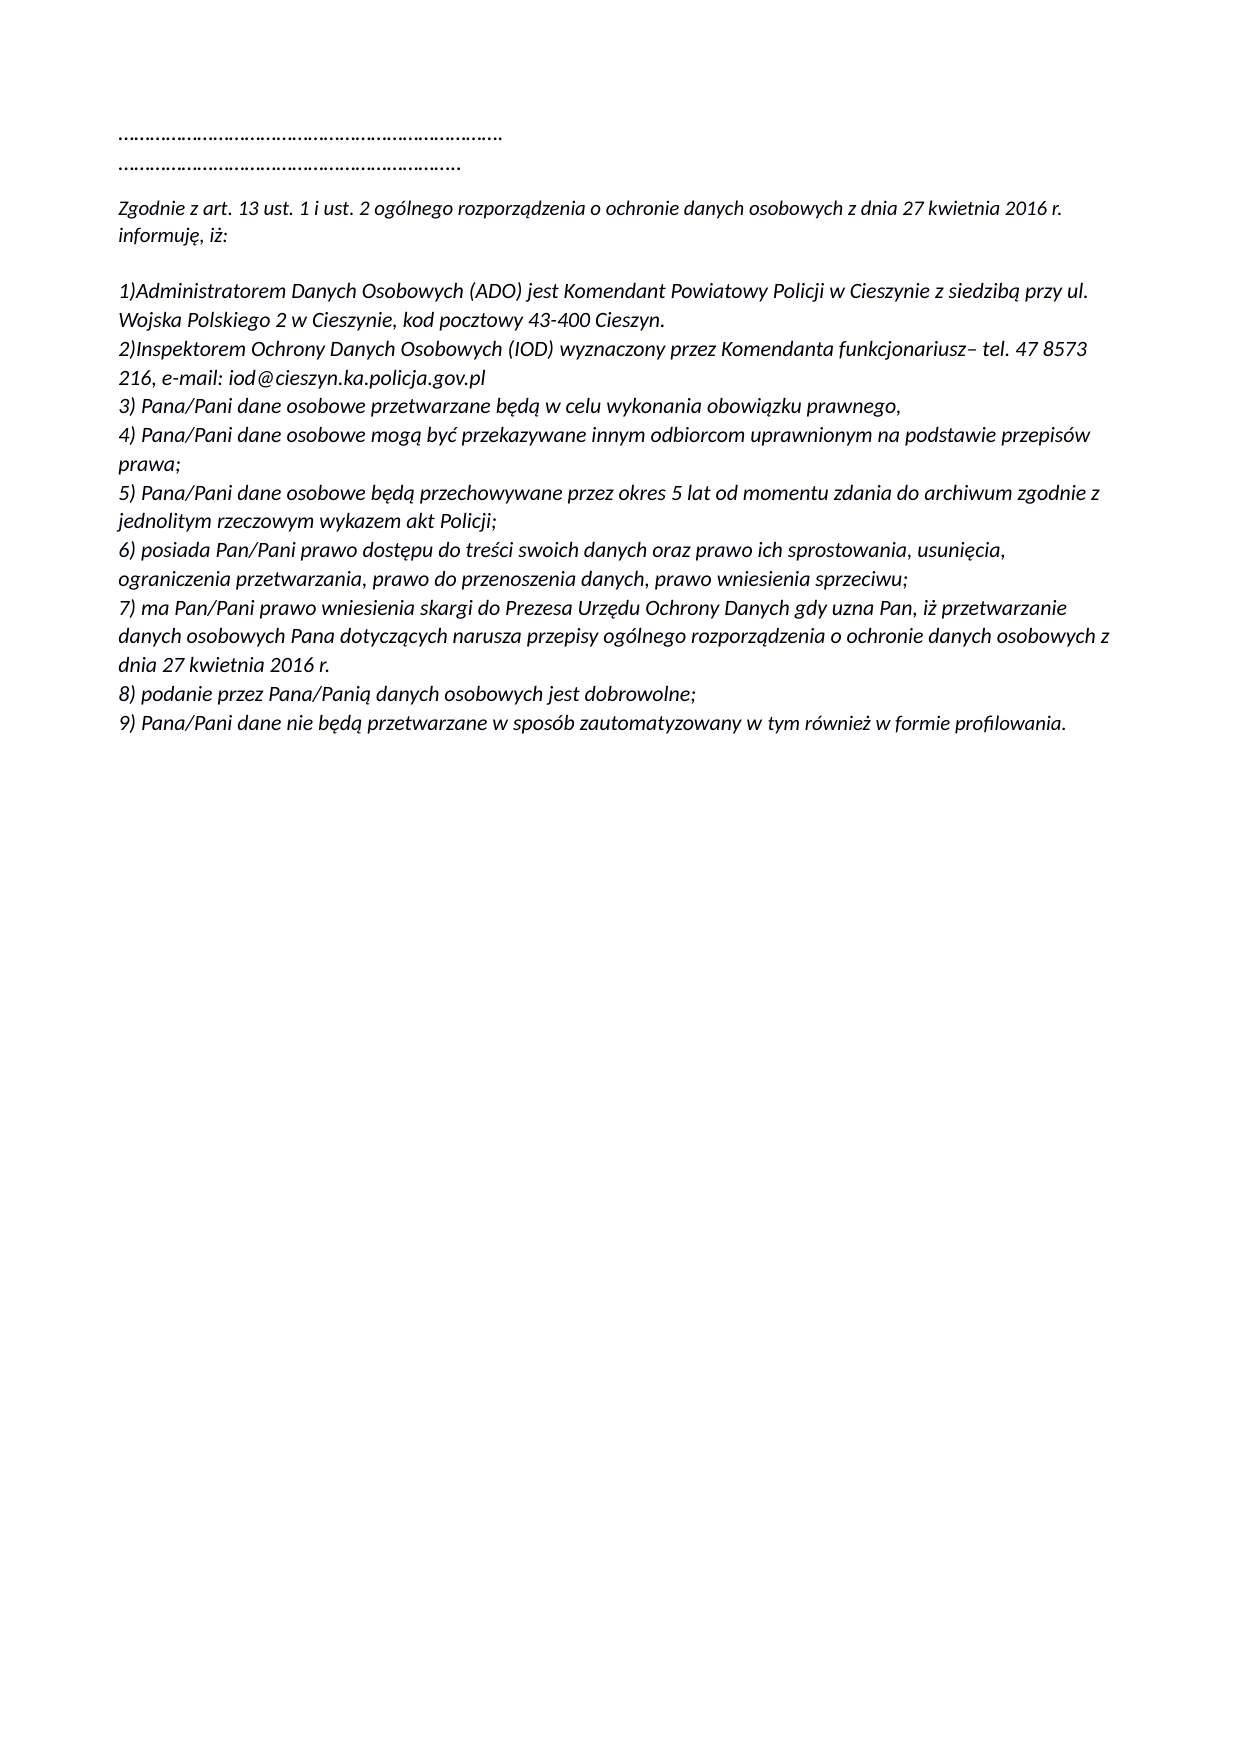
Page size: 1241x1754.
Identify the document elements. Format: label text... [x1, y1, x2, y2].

text Zgodnie z art. 13 ust. 1 i ust. 2 ogólnego rozporządzenia o ochronie danych osobowych z dnia 27 kwietnia 2016 r. informuję, iż: 1)Administratorem Danych Osobowych (ADO) jest Komendant Powiatowy Policji w Cieszynie z siedzibą przy ul. Wojska Polskiego 2 w Cieszynie, kod pocztowy 43-400 Cieszyn. 2)Inspektorem Ochrony Danych Osobowych (IOD) wyznaczony przez Komendanta funkcjonariusz– tel. 47 8573 216, e-mail: iod@cieszyn.ka.policja.gov.pl 3) Pana/Pani dane osobowe przetwarzane będą w celu wykonania obowiązku prawnego, 4) Pana/Pani dane osobowe mogą być przekazywane innym odbiorcom uprawnionym na podstawie przepisów prawa; 5) Pana/Pani dane osobowe będą przechowywane przez okres 5 lat od momentu zdania do archiwum zgodnie z jednolitym rzeczowym wykazem akt Policji; 6) posiada Pan/Pani prawo dostępu do treści swoich danych oraz prawo ich sprostowania, usunięcia, ograniczenia przetwarzania, prawo do przenoszenia danych, prawo wniesienia sprzeciwu; 7) ma Pan/Pani prawo wniesienia skargi do Prezesa Urzędu Ochrony Danych gdy uzna Pan, iż przetwarzanie danych osobowych Pana dotyczących narusza przepisy ogólnego rozporządzenia o ochronie danych osobowych z dnia 27 kwietnia 2016 r. 8) podanie przez Pana/Panią danych osobowych jest dobrowolne; 9) Pana/Pani dane nie będą przetwarzane w sposób zautomatyzowany w tym również w formie profilowania. [118, 195, 1122, 735]
text ………………………………………………………………. ……………………………………………………….. [118, 118, 1122, 176]
